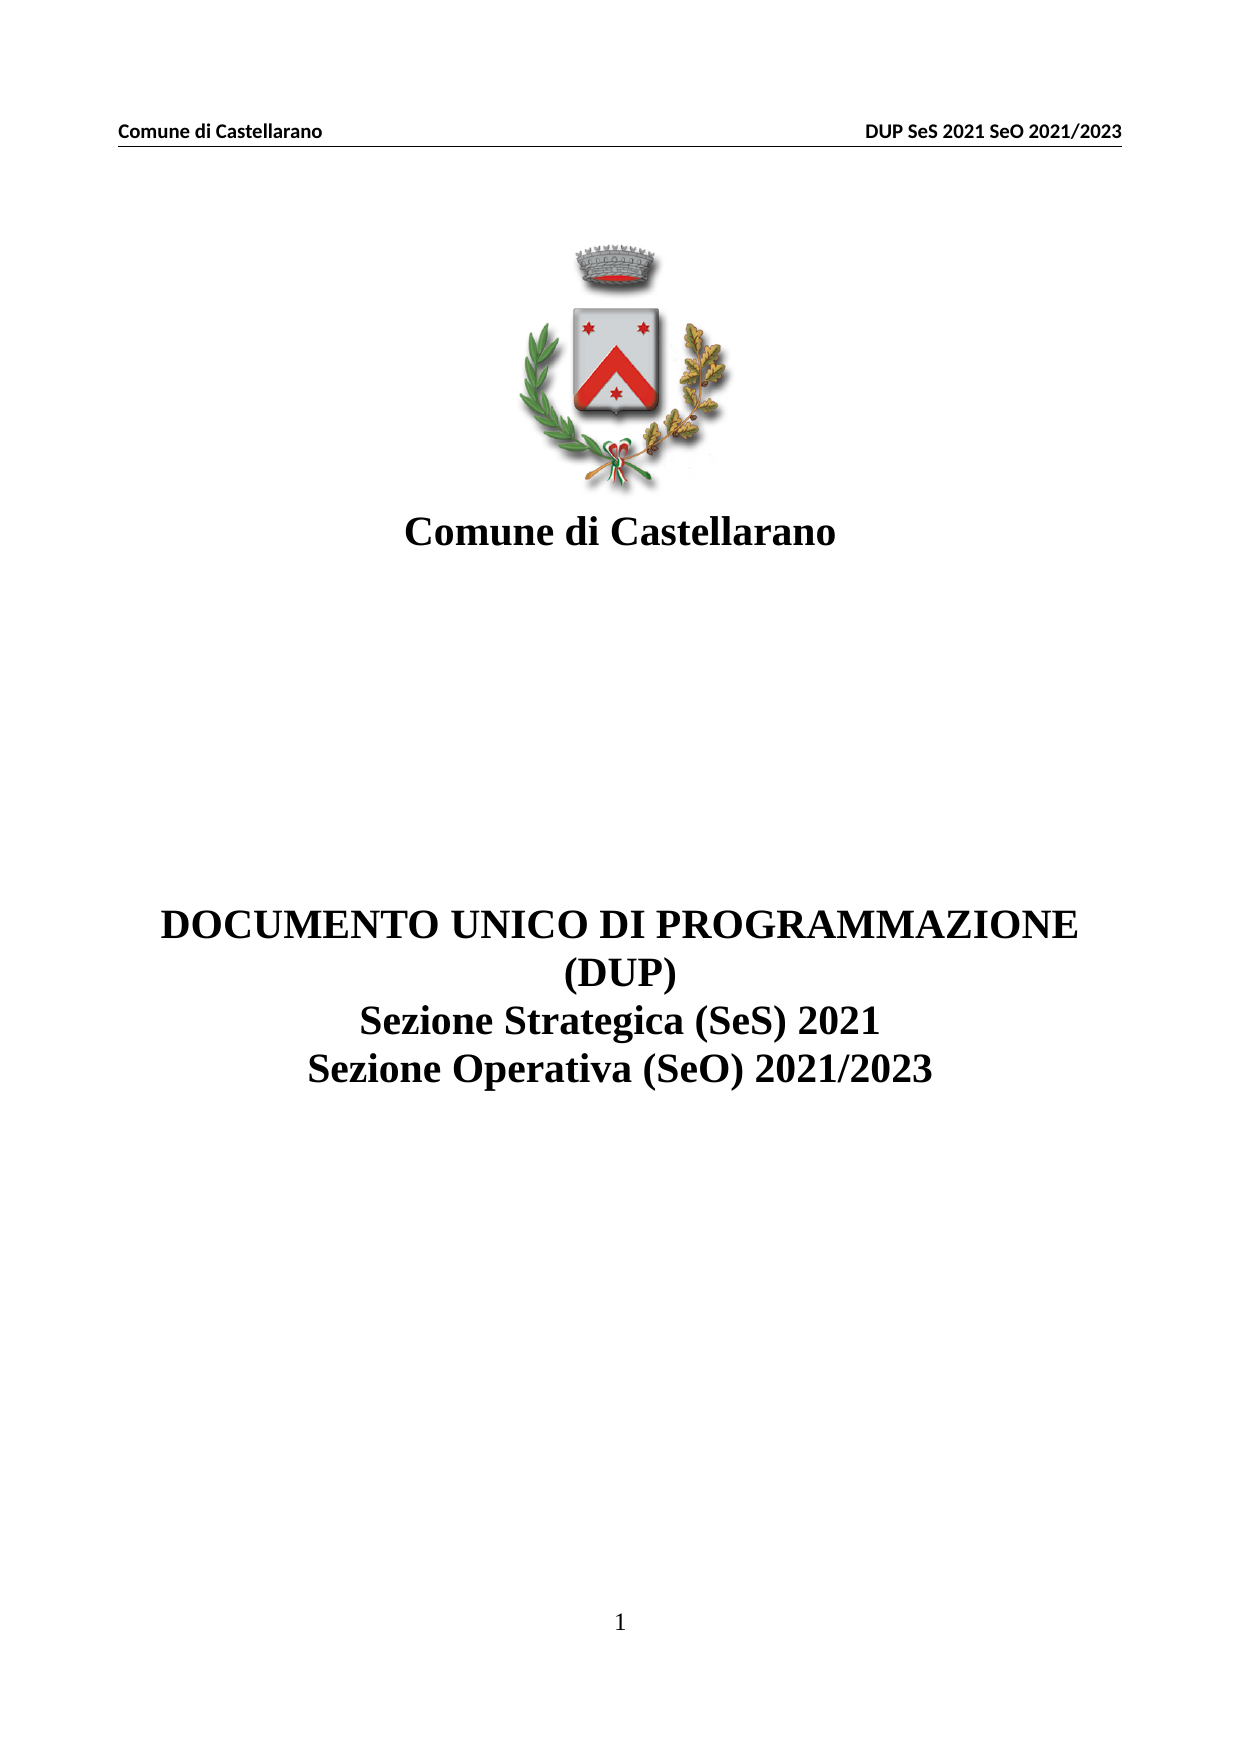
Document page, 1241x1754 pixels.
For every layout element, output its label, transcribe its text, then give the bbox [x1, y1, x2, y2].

text Sezione Operativa (SeO) 2021/2023 [118, 1043, 1122, 1091]
text Sezione Strategica (SeS) 2021 [118, 996, 1122, 1043]
text Comune di Castellarano [118, 507, 1122, 555]
text DOCUMENTO UNICO DI PROGRAMMAZIONE (DUP) [118, 900, 1122, 996]
